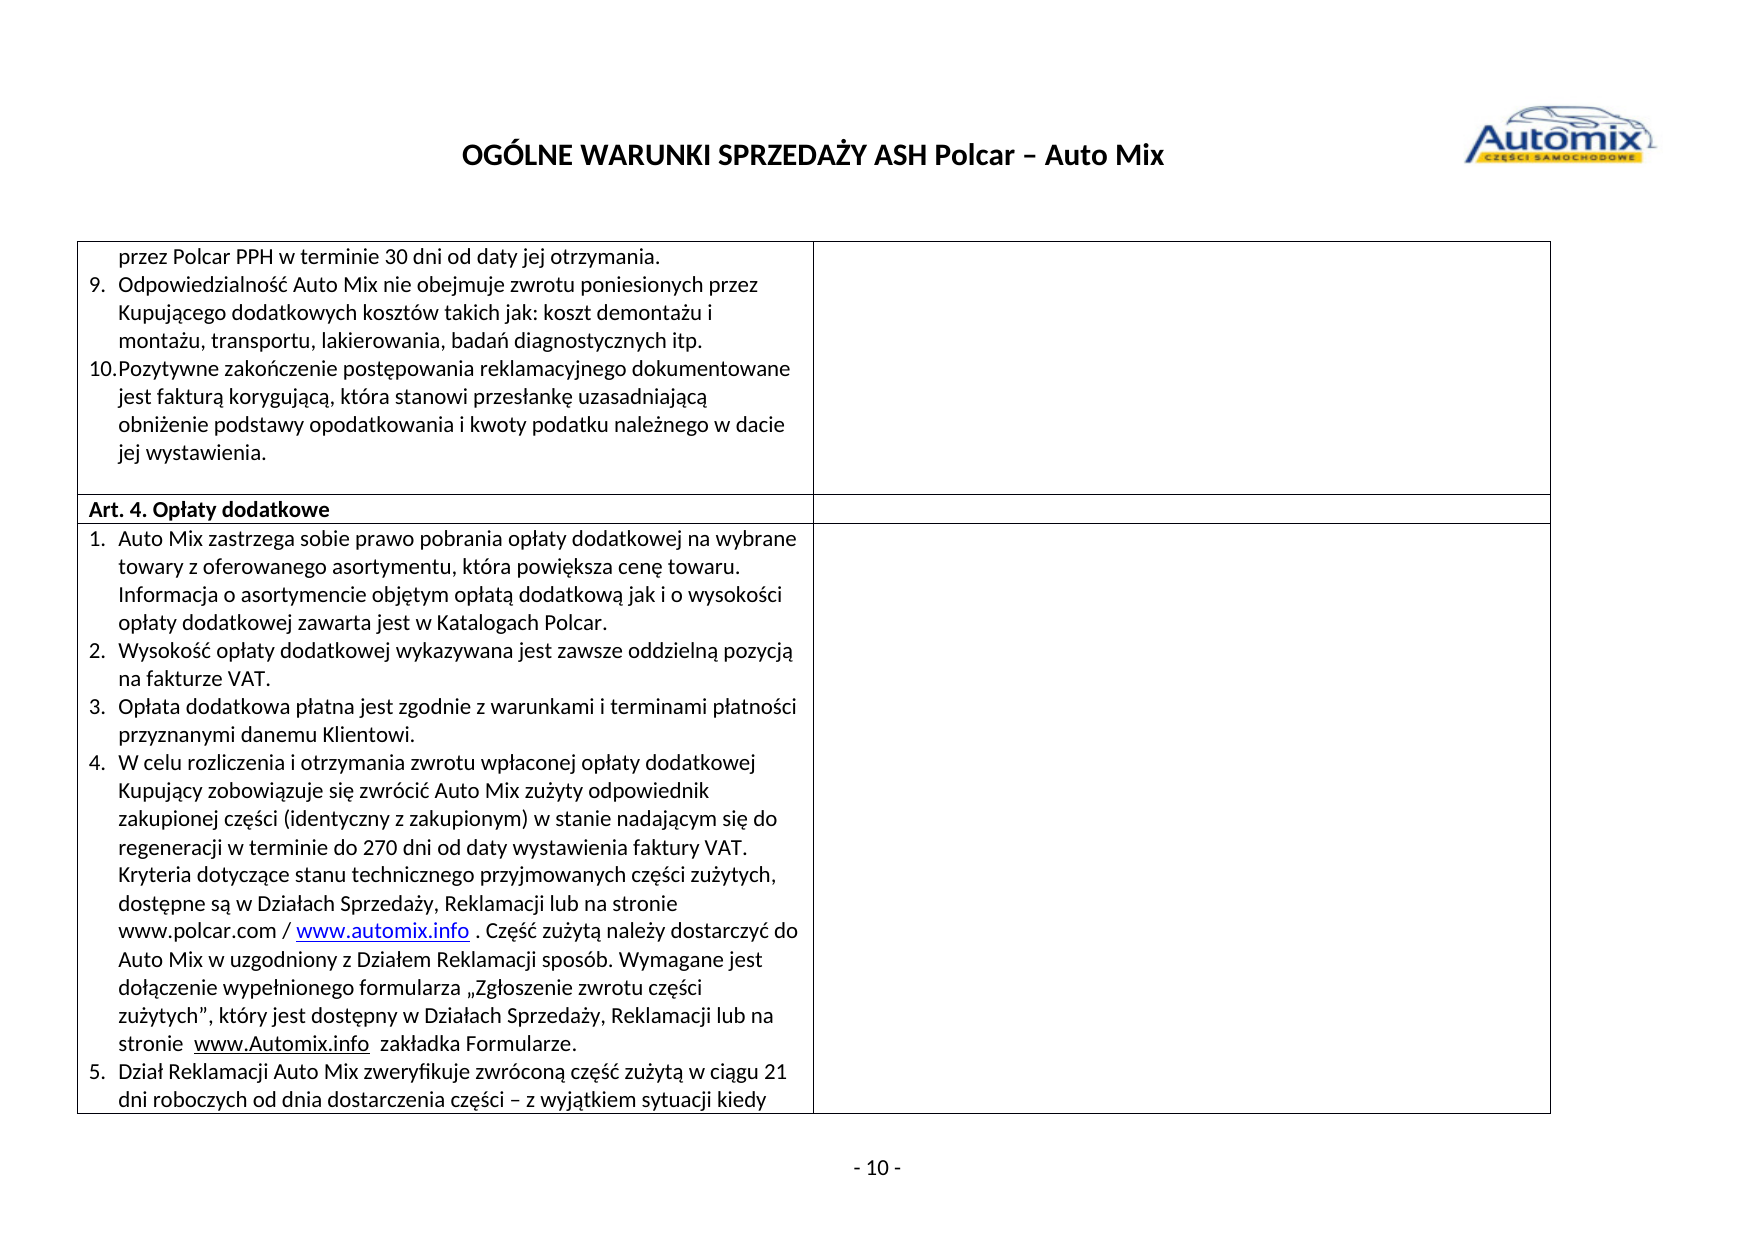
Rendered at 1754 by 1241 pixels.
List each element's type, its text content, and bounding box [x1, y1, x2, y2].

table_cell [814, 524, 1550, 1113]
table_cell przez Polcar PPH w terminie 30 dni od daty jej otrzymania. 9. Odpowiedzialność Auto Mix nie obejmuje zwrotu poniesionych przez Kupującego dodatkowych kosztów takich jak: koszt demontażu i montażu, transportu, lakierowania, badań diagnostycznych itp. 10. Pozytywne zakończenie postępowania reklamacyjnego dokumentowane jest fakturą korygującą, która stanowi przesłankę uzasadniającą obniżenie podstawy opodatkowania i kwoty podatku należnego w dacie jej wystawienia. [78, 242, 813, 494]
table_cell Art. 4. Opłaty dodatkowe [78, 495, 813, 523]
picture [1463, 59, 1664, 212]
table_cell 1. Auto Mix zastrzega sobie prawo pobrania opłaty dodatkowej na wybrane towary z oferowanego asortymentu, która powiększa cenę towaru. Informacja o asortymencie objętym opłatą dodatkową jak i o wysokości opłaty dodatkowej zawarta jest w Katalogach Polcar. 2. Wysokość opłaty dodatkowej wykazywana jest zawsze oddzielną pozycją na fakturze VAT. 3. Opłata dodatkowa płatna jest zgodnie z warunkami i terminami płatności przyznanymi danemu Klientowi. 4. W celu rozliczenia i otrzymania zwrotu wpłaconej opłaty dodatkowej Kupujący zobowiązuje się zwrócić Auto Mix zużyty odpowiednik zakupionej części (identyczny z zakupionym) w stanie nadającym się do regeneracji w terminie do 270 dni od daty wystawienia faktury VAT. Kryteria dotyczące stanu technicznego przyjmowanych części zużytych, dostępne są w Działach Sprzedaży, Reklamacji lub na stronie www.polcar.com / www.automix.info . Część zużytą należy dostarczyć do Auto Mix w uzgodniony z Działem Reklamacji sposób. Wymagane jest dołączenie wypełnionego formularza „Zgłoszenie zwrotu części zużytych”, który jest dostępny w Działach Sprzedaży, Reklamacji lub na stronie www.Automix.info zakładka Formularze. 5. Dział Reklamacji Auto Mix zweryfikuje zwróconą część zużytą w ciągu 21 dni roboczych od dnia dostarczenia części – z wyjątkiem sytuacji kiedy [78, 524, 813, 1113]
table_cell [814, 495, 1550, 523]
table_cell [814, 242, 1550, 494]
